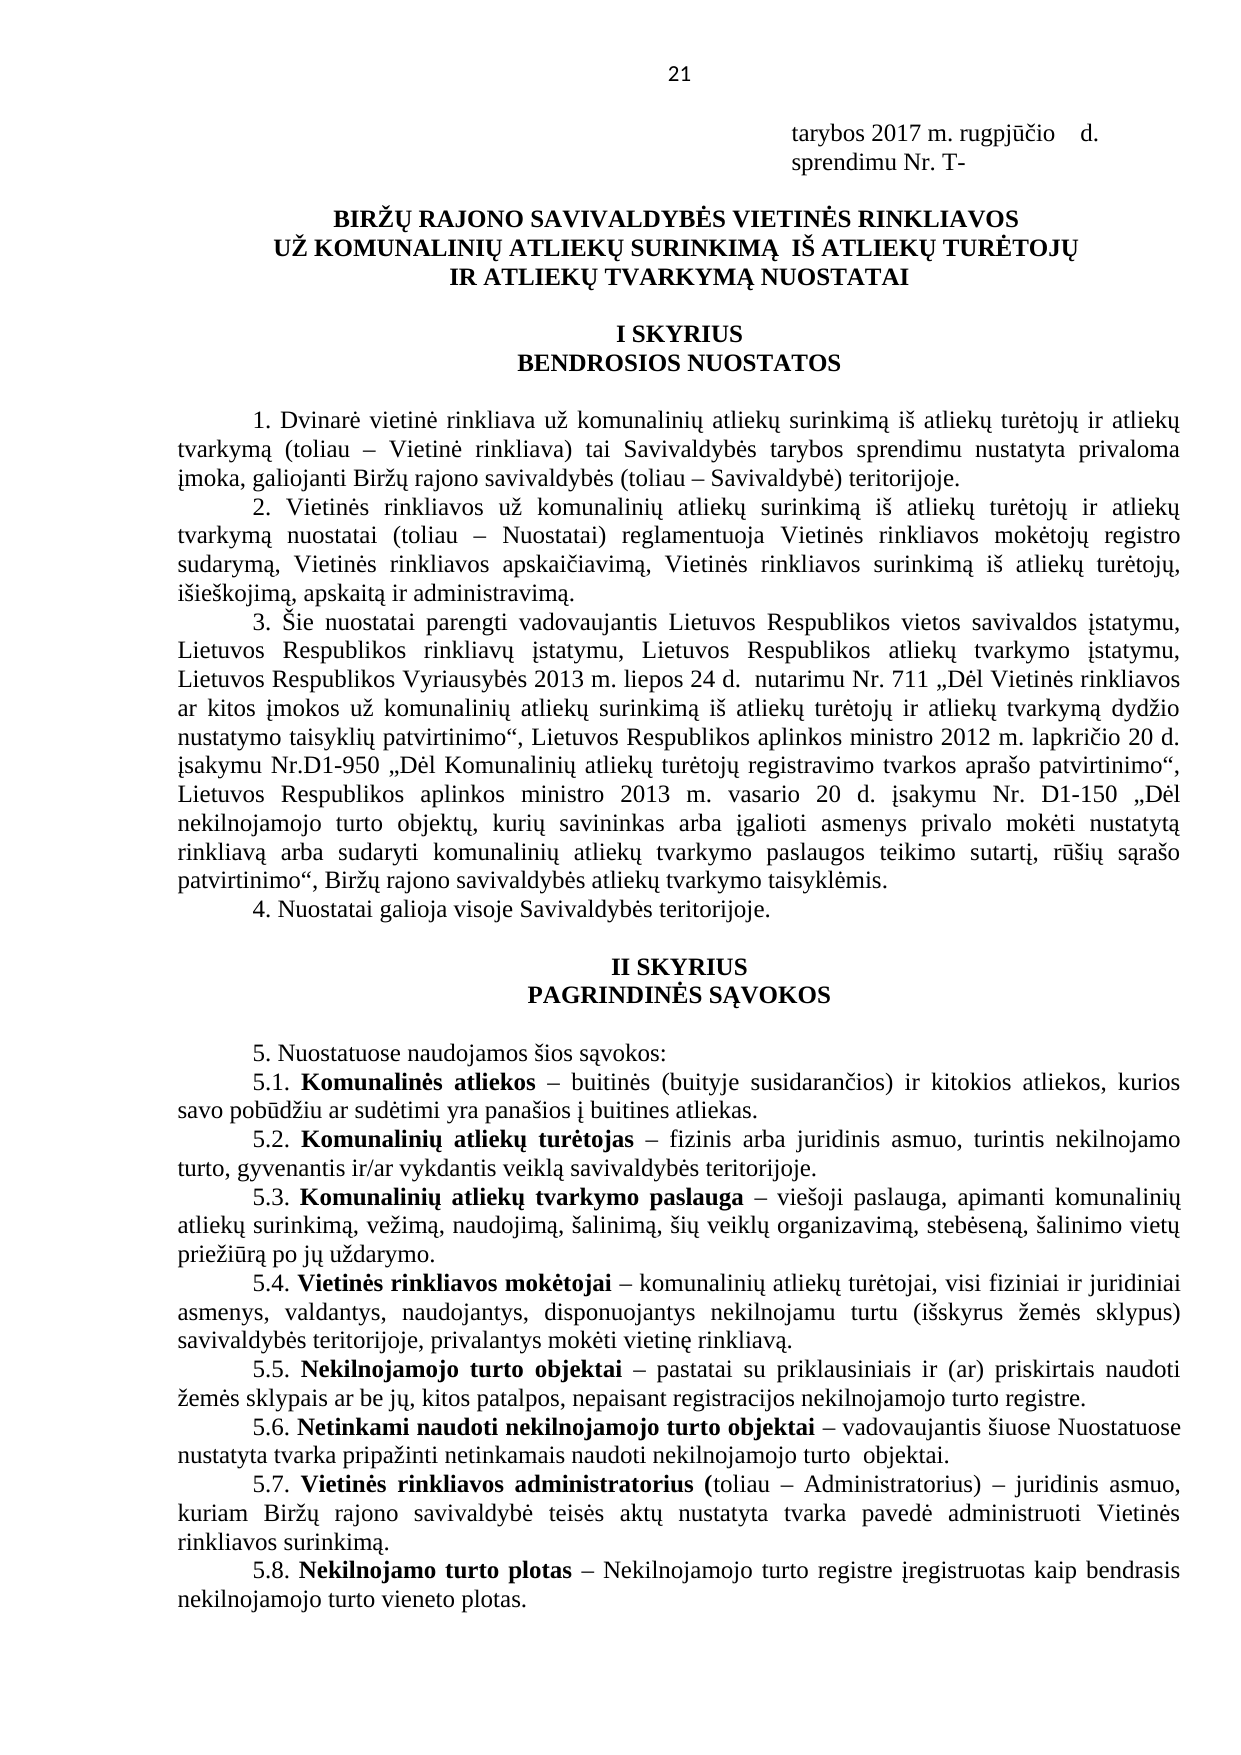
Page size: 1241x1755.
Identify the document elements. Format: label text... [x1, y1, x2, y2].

text pagrindinės sąvokos [177, 981, 1181, 1009]
text BIRŽŲ RAJONO SAVIVALDYBĖS Vietinės rinkliavos [177, 204, 1181, 233]
text 5.6. Netinkami naudoti nekilnojamojo turto objektai – vadovaujantis šiuose Nuostatuose nustatyta tvarka pripažinti netinkamais naudoti nekilnojamojo turto objektai. [177, 1412, 1181, 1469]
text 2. Vietinės rinkliavos už komunalinių atliekų surinkimą iš atliekų turėtojų ir atliekų tvarkymą nuostatai (toliau – Nuostatai) reglamentuoja Vietinės rinkliavos mokėtojų registro sudarymą, Vietinės rinkliavos apskaičiavimą, Vietinės rinkliavos surinkimą iš atliekų turėtojų, išieškojimą, apskaitą ir administravimą. [177, 492, 1181, 607]
text tarybos 2017 m. rugpjūčio d. sprendimu Nr. T- [177, 118, 1181, 176]
text 4. Nuostatai galioja visoje Savivaldybės teritorijoje. [177, 894, 1181, 923]
text 5.5. Nekilnojamojo turto objektai – pastatai su priklausiniais ir (ar) priskirtais naudoti žemės sklypais ar be jų, kitos patalpos, nepaisant registracijos nekilnojamojo turto registre. [177, 1354, 1181, 1412]
text II SKYRIUS [177, 952, 1181, 981]
text Bendrosios nuostatos [177, 348, 1181, 377]
text už komunalinių atliekų surinkimą iš atliekų turėtojų [177, 233, 1181, 262]
text 3. Šie nuostatai parengti vadovaujantis Lietuvos Respublikos vietos savivaldos įstatymu, Lietuvos Respublikos rinkliavų įstatymu, Lietuvos Respublikos atliekų tvarkymo įstatymu, Lietuvos Respublikos Vyriausybės 2013 m. liepos 24 d. nutarimu Nr. 711 „Dėl Vietinės rinkliavos ar kitos įmokos už komunalinių atliekų surinkimą iš atliekų turėtojų ir atliekų tvarkymą dydžio nustatymo taisyklių patvirtinimo“, Lietuvos Respublikos aplinkos ministro 2012 m. lapkričio 20 d. įsakymu Nr.D1-950 „Dėl Komunalinių atliekų turėtojų registravimo tvarkos aprašo patvirtinimo“, Lietuvos Respublikos aplinkos ministro 2013 m. vasario 20 d. įsakymu Nr. D1-150 „Dėl nekilnojamojo turto objektų, kurių savininkas arba įgalioti asmenys privalo mokėti nustatytą rinkliavą arba sudaryti komunalinių atliekų tvarkymo paslaugos teikimo sutartį, rūšių sąrašo patvirtinimo“, Biržų rajono savivaldybės atliekų tvarkymo taisyklėmis. [177, 607, 1181, 894]
text 1. Dvinarė vietinė rinkliava už komunalinių atliekų surinkimą iš atliekų turėtojų ir atliekų tvarkymą (toliau – Vietinė rinkliava) tai Savivaldybės tarybos sprendimu nustatyta privaloma įmoka, galiojanti Biržų rajono savivaldybės (toliau – Savivaldybė) teritorijoje. [177, 406, 1181, 492]
text 5.4. Vietinės rinkliavos mokėtojai – komunalinių atliekų turėtojai, visi fiziniai ir juridiniai asmenys, valdantys, naudojantys, disponuojantys nekilnojamu turtu (išskyrus žemės sklypus) savivaldybės teritorijoje, privalantys mokėti vietinę rinkliavą. [177, 1268, 1181, 1354]
text 5.1. Komunalinės atliekos – buitinės (buityje susidarančios) ir kitokios atliekos, kurios savo pobūdžiu ar sudėtimi yra panašios į buitines atliekas. [177, 1067, 1181, 1124]
text 5.8. Nekilnojamo turto plotas – Nekilnojamojo turto registre įregistruotas kaip bendrasis nekilnojamojo turto vieneto plotas. [177, 1556, 1181, 1613]
text 5.2. Komunalinių atliekų turėtojas – fizinis arba juridinis asmuo, turintis nekilnojamo turto, gyvenantis ir/ar vykdantis veiklą savivaldybės teritorijoje. [177, 1124, 1181, 1182]
text 5. Nuostatuose naudojamos šios sąvokos: [177, 1038, 1181, 1067]
text 5.7. Vietinės rinkliavos administratorius (toliau – Administratorius) – juridinis asmuo, kuriam Biržų rajono savivaldybė teisės aktų nustatyta tvarka pavedė administruoti Vietinės rinkliavos surinkimą. [177, 1469, 1181, 1556]
text ir ATLIEKŲ tvarkymą nuostatai [177, 262, 1181, 291]
text 5.3. Komunalinių atliekų tvarkymo paslauga – viešoji paslauga, apimanti komunalinių atliekų surinkimą, vežimą, naudojimą, šalinimą, šių veiklų organizavimą, stebėseną, šalinimo vietų priežiūrą po jų uždarymo. [177, 1182, 1181, 1268]
text I SKYRIUS [177, 319, 1181, 348]
